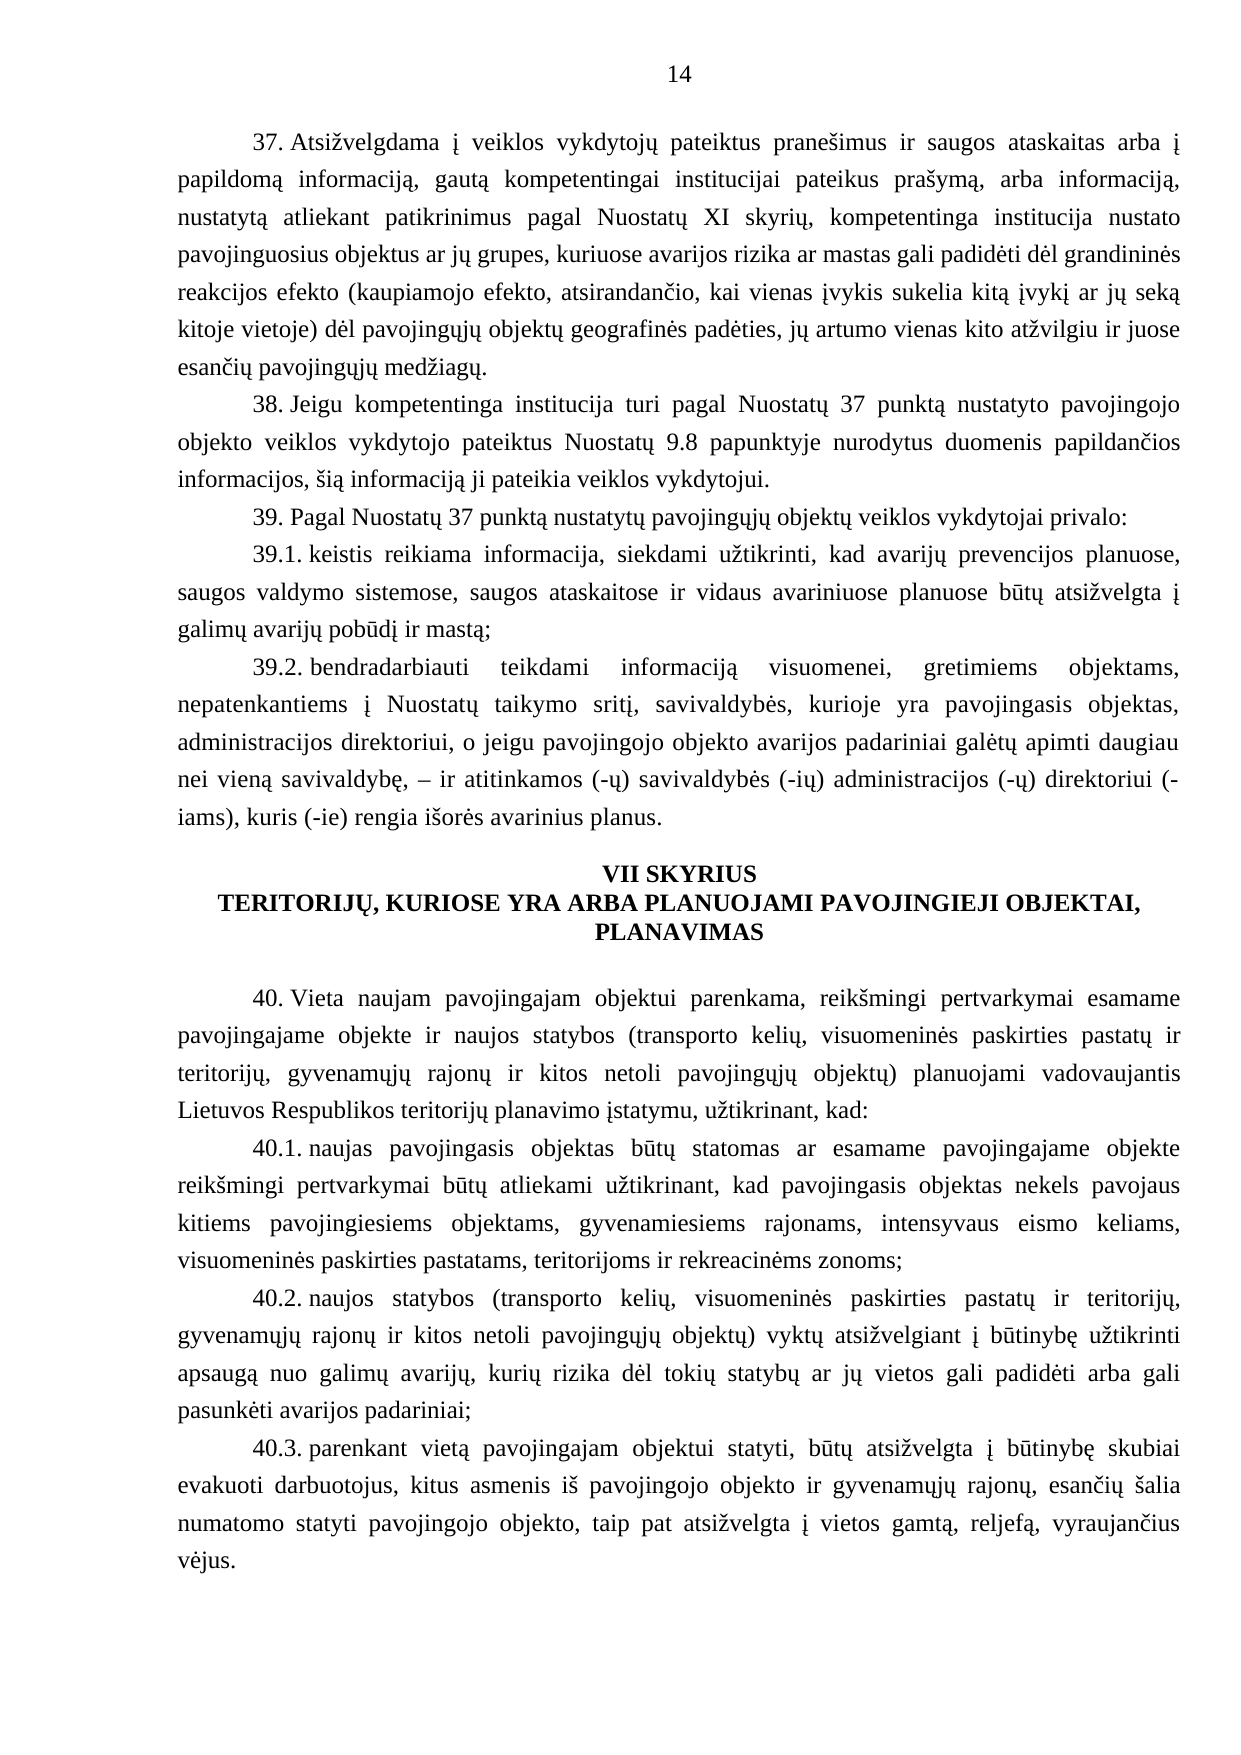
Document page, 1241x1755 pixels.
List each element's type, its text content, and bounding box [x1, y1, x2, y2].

text 40.1. naujas pavojingasis objektas būtų statomas ar esamame pavojingajame objekte reikšmingi pertvarkymai būtų atliekami užtikrinant, kad pavojingasis objektas nekels pavojaus kitiems pavojingiesiems objektams, gyvenamiesiems rajonams, intensyvaus eismo keliams, visuomeninės paskirties pastatams, teritorijoms ir rekreacinėms zonoms; [177, 1124, 1181, 1274]
text TERITORIJŲ, KURIOSE YRA ARBA PLANUOJAMI PAVOJINGIEJI OBJEKTAI, PLANAVIMAS [177, 888, 1181, 946]
text 40. Vieta naujam pavojingajam objektui parenkama, reikšmingi pertvarkymai esamame pavojingajame objekte ir naujos statybos (transporto kelių, visuomeninės paskirties pastatų ir teritorijų, gyvenamųjų rajonų ir kitos netoli pavojingųjų objektų) planuojami vadovaujantis Lietuvos Respublikos teritorijų planavimo įstatymu, užtikrinant, kad: [177, 974, 1181, 1124]
text 39. Pagal Nuostatų 37 punktą nustatytų pavojingųjų objektų veiklos vykdytojai privalo: [177, 493, 1181, 531]
text 37. Atsižvelgdama į veiklos vykdytojų pateiktus pranešimus ir saugos ataskaitas arba į papildomą informaciją, gautą kompetentingai institucijai pateikus prašymą, arba informaciją, nustatytą atliekant patikrinimus pagal Nuostatų XI skyrių, kompetentinga institucija nustato pavojinguosius objektus ar jų grupes, kuriuose avarijos rizika ar mastas gali padidėti dėl grandininės reakcijos efekto (kaupiamojo efekto, atsirandančio, kai vienas įvykis sukelia kitą įvykį ar jų seką kitoje vietoje) dėl pavojingųjų objektų geografinės padėties, jų artumo vienas kito atžvilgiu ir juose esančių pavojingųjų medžiagų. [177, 118, 1181, 381]
text 39.2. bendradarbiauti teikdami informaciją visuomenei, gretimiems objektams, nepatenkantiems į Nuostatų taikymo sritį, savivaldybės, kurioje yra pavojingasis objektas, administracijos direktoriui, o jeigu pavojingojo objekto avarijos padariniai galėtų apimti daugiau nei vieną savivaldybę, – ir atitinkamos (-ų) savivaldybės (-ių) administracijos (-ų) direktoriui (-iams), kuris (-ie) rengia išorės avarinius planus. [177, 643, 1181, 831]
text 39.1. keistis reikiama informacija, siekdami užtikrinti, kad avarijų prevencijos planuose, saugos valdymo sistemose, saugos ataskaitose ir vidaus avariniuose planuose būtų atsižvelgta į galimų avarijų pobūdį ir mastą; [177, 531, 1181, 643]
text VII SKYRIUS [177, 859, 1181, 888]
text 40.2. naujos statybos (transporto kelių, visuomeninės paskirties pastatų ir teritorijų, gyvenamųjų rajonų ir kitos netoli pavojingųjų objektų) vyktų atsižvelgiant į būtinybę užtikrinti apsaugą nuo galimų avarijų, kurių rizika dėl tokių statybų ar jų vietos gali padidėti arba gali pasunkėti avarijos padariniai; [177, 1274, 1181, 1424]
text 40.3. parenkant vietą pavojingajam objektui statyti, būtų atsižvelgta į būtinybę skubiai evakuoti darbuotojus, kitus asmenis iš pavojingojo objekto ir gyvenamųjų rajonų, esančių šalia numatomo statyti pavojingojo objekto, taip pat atsižvelgta į vietos gamtą, reljefą, vyraujančius vėjus. [177, 1424, 1181, 1574]
text 38. Jeigu kompetentinga institucija turi pagal Nuostatų 37 punktą nustatyto pavojingojo objekto veiklos vykdytojo pateiktus Nuostatų 9.8 papunktyje nurodytus duomenis papildančios informacijos, šią informaciją ji pateikia veiklos vykdytojui. [177, 381, 1181, 493]
